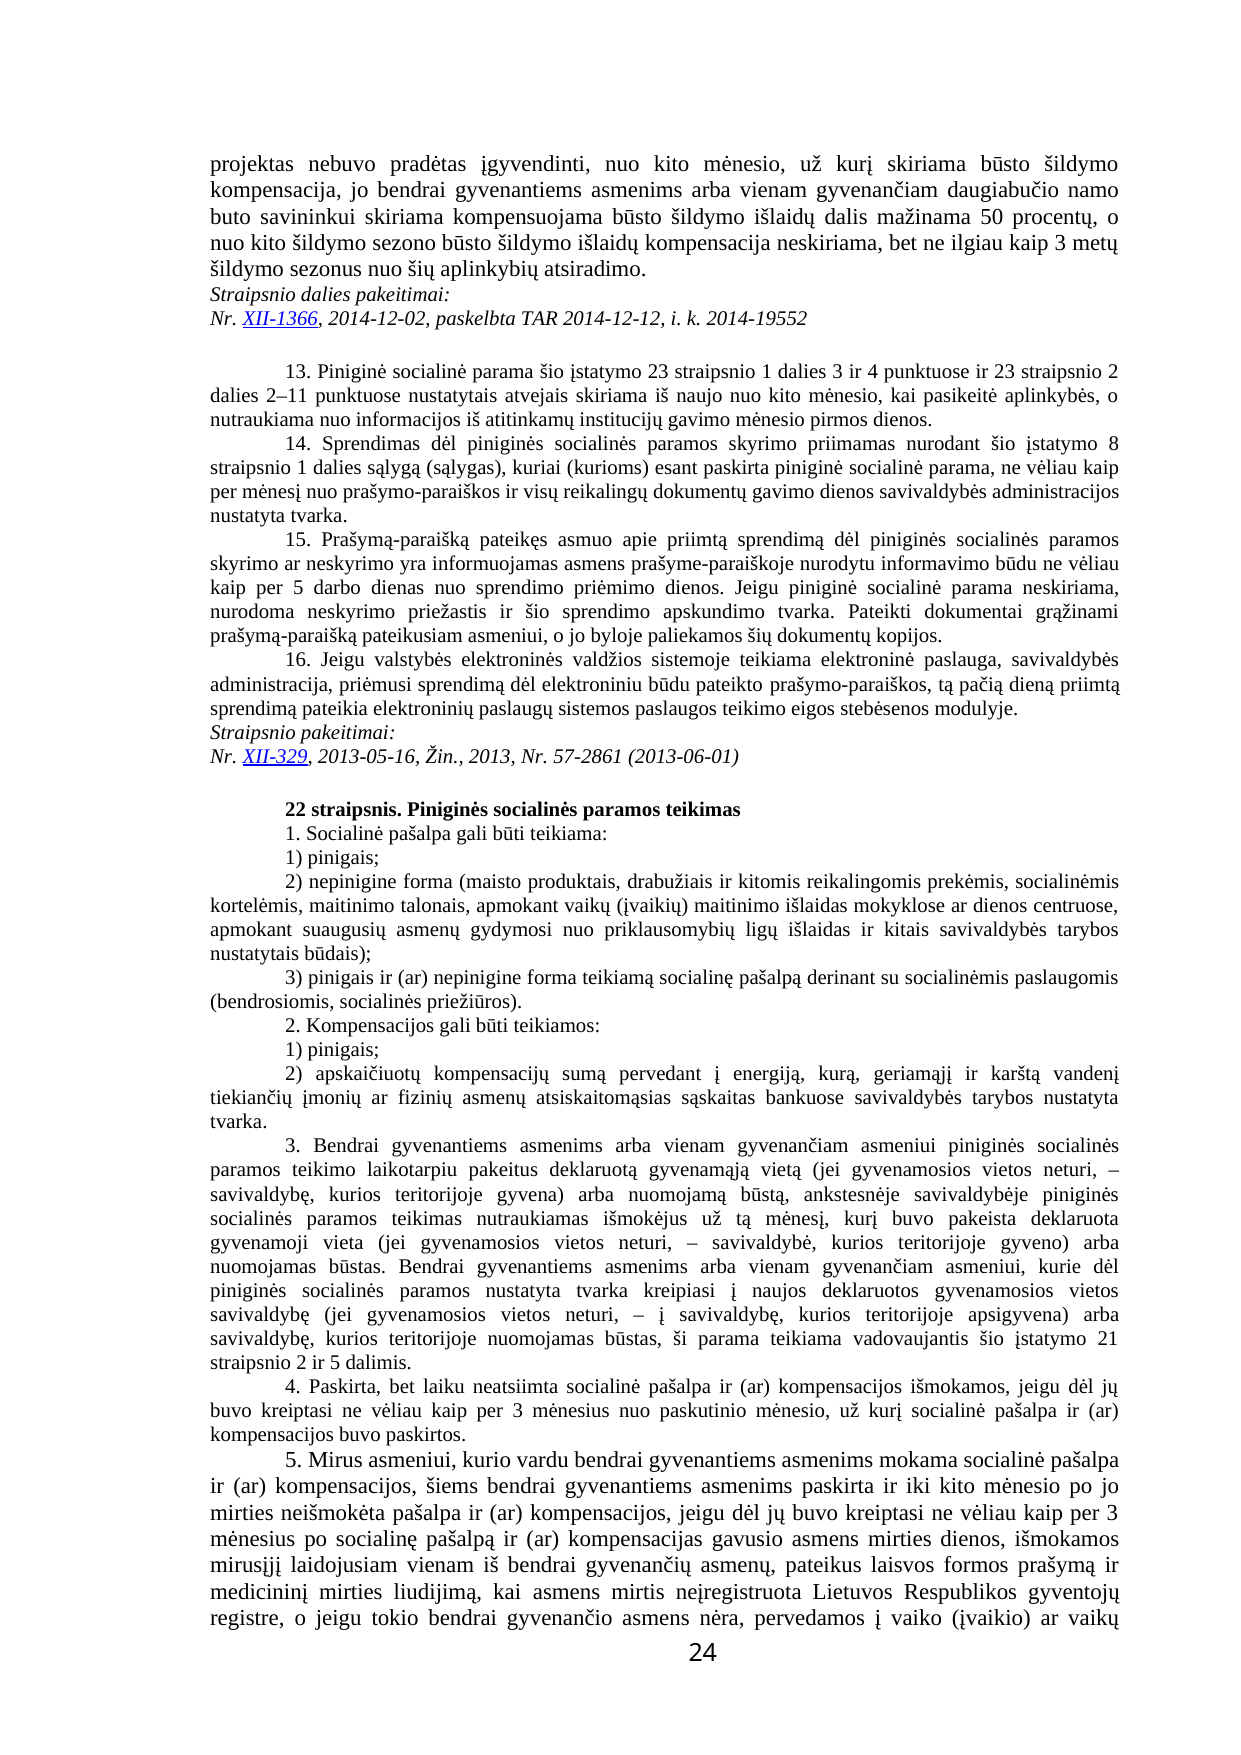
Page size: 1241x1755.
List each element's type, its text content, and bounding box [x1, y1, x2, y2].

text 14. Sprendimas dėl piniginės socialinės paramos skyrimo priimamas nurodant šio įstatymo 8 straipsnio 1 dalies sąlygą (sąlygas), kuriai (kurioms) esant paskirta piniginė socialinė parama, ne vėliau kaip per mėnesį nuo prašymo-paraiškos ir visų reikalingų dokumentų gavimo dienos savivaldybės administracijos nustatyta tvarka. [210, 431, 1120, 527]
text 16. Jeigu valstybės elektroninės valdžios sistemoje teikiama elektroninė paslauga, savivaldybės administracija, priėmusi sprendimą dėl elektroniniu būdu pateikto prašymo-paraiškos, tą pačią dieną priimtą sprendimą pateikia elektroninių paslaugų sistemos paslaugos teikimo eigos stebėsenos modulyje. [210, 647, 1120, 719]
text 4. Paskirta, bet laiku neatsiimta socialinė pašalpa ir (ar) kompensacijos išmokamos, jeigu dėl jų buvo kreiptasi ne vėliau kaip per 3 mėnesius nuo paskutinio mėnesio, už kurį socialinė pašalpa ir (ar) kompensacijos buvo paskirtos. [210, 1374, 1120, 1446]
text Nr. XII-1366, 2014-12-02, paskelbta TAR 2014-12-12, i. k. 2014-19552 [210, 306, 1120, 330]
text 1) pinigais; [210, 1037, 1120, 1061]
text 1) pinigais; [210, 844, 1120, 869]
text Straipsnio pakeitimai: [210, 719, 1120, 744]
text 15. Prašymą-paraišką pateikęs asmuo apie priimtą sprendimą dėl piniginės socialinės paramos skyrimo ar neskyrimo yra informuojamas asmens prašyme-paraiškoje nurodytu informavimo būdu ne vėliau kaip per 5 darbo dienas nuo sprendimo priėmimo dienos. Jeigu piniginė socialinė parama neskiriama, nurodoma neskyrimo priežastis ir šio sprendimo apskundimo tvarka. Pateikti dokumentai grąžinami prašymą-paraišką pateikusiam asmeniui, o jo byloje paliekamos šių dokumentų kopijos. [210, 527, 1120, 647]
text 2. Kompensacijos gali būti teikiamos: [210, 1013, 1120, 1037]
text 13. Piniginė socialinė parama šio įstatymo 23 straipsnio 1 dalies 3 ir 4 punktuose ir 23 straipsnio 2 dalies 2–11 punktuose nustatytais atvejais skiriama iš naujo nuo kito mėnesio, kai pasikeitė aplinkybės, o nutraukiama nuo informacijos iš atitinkamų institucijų gavimo mėnesio pirmos dienos. [210, 359, 1120, 431]
text projektas nebuvo pradėtas įgyvendinti, nuo kito mėnesio, už kurį skiriama būsto šildymo kompensacija, jo bendrai gyvenantiems asmenims arba vienam gyvenančiam daugiabučio namo buto savininkui skiriama kompensuojama būsto šildymo išlaidų dalis mažinama 50 procentų, o nuo kito šildymo sezono būsto šildymo išlaidų kompensacija neskiriama, bet ne ilgiau kaip 3 metų šildymo sezonus nuo šių aplinkybių atsiradimo. [210, 150, 1120, 282]
text 1. Socialinė pašalpa gali būti teikiama: [210, 821, 1120, 844]
text 22 straipsnis. Piniginės socialinės paramos teikimas [210, 796, 1120, 821]
text 3. Bendrai gyvenantiems asmenims arba vienam gyvenančiam asmeniui piniginės socialinės paramos teikimo laikotarpiu pakeitus deklaruotą gyvenamąją vietą (jei gyvenamosios vietos neturi, – savivaldybę, kurios teritorijoje gyvena) arba nuomojamą būstą, ankstesnėje savivaldybėje piniginės socialinės paramos teikimas nutraukiamas išmokėjus už tą mėnesį, kurį buvo pakeista deklaruota gyvenamoji vieta (jei gyvenamosios vietos neturi, – savivaldybė, kurios teritorijoje gyveno) arba nuomojamas būstas. Bendrai gyvenantiems asmenims arba vienam gyvenančiam asmeniui, kurie dėl piniginės socialinės paramos nustatyta tvarka kreipiasi į naujos deklaruotos gyvenamosios vietos savivaldybę (jei gyvenamosios vietos neturi, – į savivaldybę, kurios teritorijoje apsigyvena) arba savivaldybę, kurios teritorijoje nuomojamas būstas, ši parama teikiama vadovaujantis šio įstatymo 21 straipsnio 2 ir 5 dalimis. [210, 1133, 1120, 1374]
text 3) pinigais ir (ar) nepinigine forma teikiamą socialinę pašalpą derinant su socialinėmis paslaugomis (bendrosiomis, socialinės priežiūros). [210, 965, 1120, 1013]
text 5. Mirus asmeniui, kurio vardu bendrai gyvenantiems asmenims mokama socialinė pašalpa ir (ar) kompensacijos, šiems bendrai gyvenantiems asmenims paskirta ir iki kito mėnesio po jo mirties neišmokėta pašalpa ir (ar) kompensacijos, jeigu dėl jų buvo kreiptasi ne vėliau kaip per 3 mėnesius po socialinę pašalpą ir (ar) kompensacijas gavusio asmens mirties dienos, išmokamos mirusįjį laidojusiam vienam iš bendrai gyvenančių asmenų, pateikus laisvos formos prašymą ir medicininį mirties liudijimą, kai asmens mirtis neįregistruota Lietuvos Respublikos gyventojų registre, o jeigu tokio bendrai gyvenančio asmens nėra, pervedamos į vaiko (įvaikio) ar vaikų [210, 1446, 1120, 1631]
text Nr. XII-329, 2013-05-16, Žin., 2013, Nr. 57-2861 (2013-06-01) [210, 744, 1120, 768]
text Straipsnio dalies pakeitimai: [210, 282, 1120, 306]
text 2) apskaičiuotų kompensacijų sumą pervedant į energiją, kurą, geriamąjį ir karštą vandenį tiekiančių įmonių ar fizinių asmenų atsiskaitomąsias sąskaitas bankuose savivaldybės tarybos nustatyta tvarka. [210, 1061, 1120, 1133]
text 2) nepinigine forma (maisto produktais, drabužiais ir kitomis reikalingomis prekėmis, socialinėmis kortelėmis, maitinimo talonais, apmokant vaikų (įvaikių) maitinimo išlaidas mokyklose ar dienos centruose, apmokant suaugusių asmenų gydymosi nuo priklausomybių ligų išlaidas ir kitais savivaldybės tarybos nustatytais būdais); [210, 869, 1120, 965]
